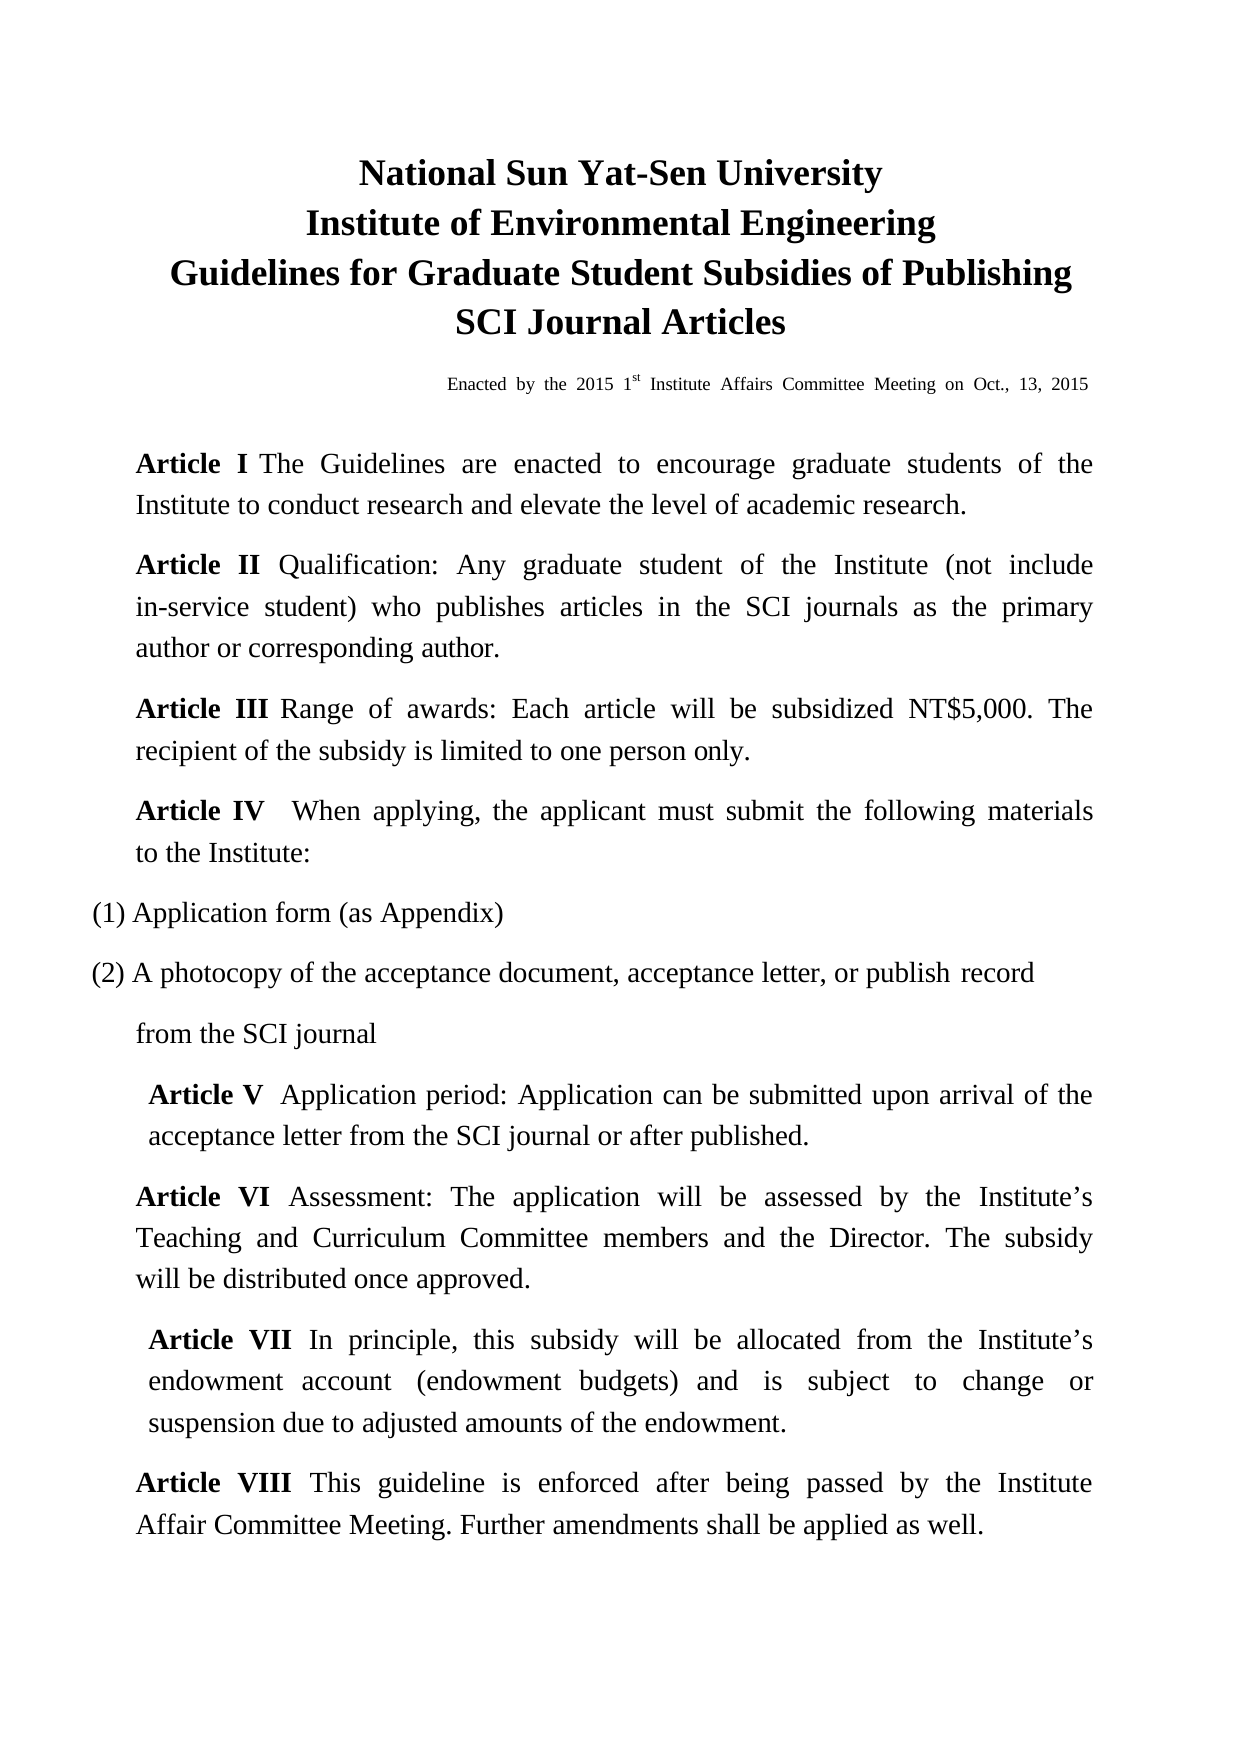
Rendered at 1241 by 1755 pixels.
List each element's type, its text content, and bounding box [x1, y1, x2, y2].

text Article V Application period: Application can be submitted upon arrival of the acceptance letter from the SCI journal or after published. [148, 1077, 1093, 1152]
text Article IV When applying, the applicant must submit the following materials to the Institute: [135, 793, 1093, 868]
subtitle National Sun Yat-Sen University Institute of Environmental Engineering [304, 151, 937, 243]
text Guidelines for Graduate Student Subsidies of Publishing SCI Journal Articles [168, 250, 1073, 343]
text Article III Range of awards: Each article will be subsidized NT$5,000. The recipient of the subsidy is limited to one person only. [135, 691, 1093, 766]
text Article II Qualification: Any graduate student of the Institute (not include in-service student) who publishes articles in the SCI journals as the primary author or corresponding author. [135, 547, 1093, 664]
list A photocopy of the acceptance document, acceptance letter, or publish record from the SCI journal [91, 956, 1054, 1049]
list Application form (as Appendix) [92, 895, 1105, 929]
text Enacted by the 2015 1st Institute Affairs Committee Meeting on Oct., 13, 2015 [447, 369, 1105, 395]
text Article VII In principle, this subsidy will be allocated from the Institute’s endowment account (endowment budgets) and is subject to change or suspension due to adjusted amounts of the endowment. [148, 1322, 1093, 1438]
text Article VI Assessment: The application will be assessed by the Institute’s Teaching and Curriculum Committee members and the Director. The subsidy will be distributed once approved. [135, 1179, 1093, 1295]
text Article I The Guidelines are enacted to encourage graduate students of the Institute to conduct research and elevate the level of academic research. [135, 446, 1093, 521]
text Article VIII This guideline is enforced after being passed by the Institute Affair Committee Meeting. Further amendments shall be applied as well. [135, 1466, 1093, 1541]
